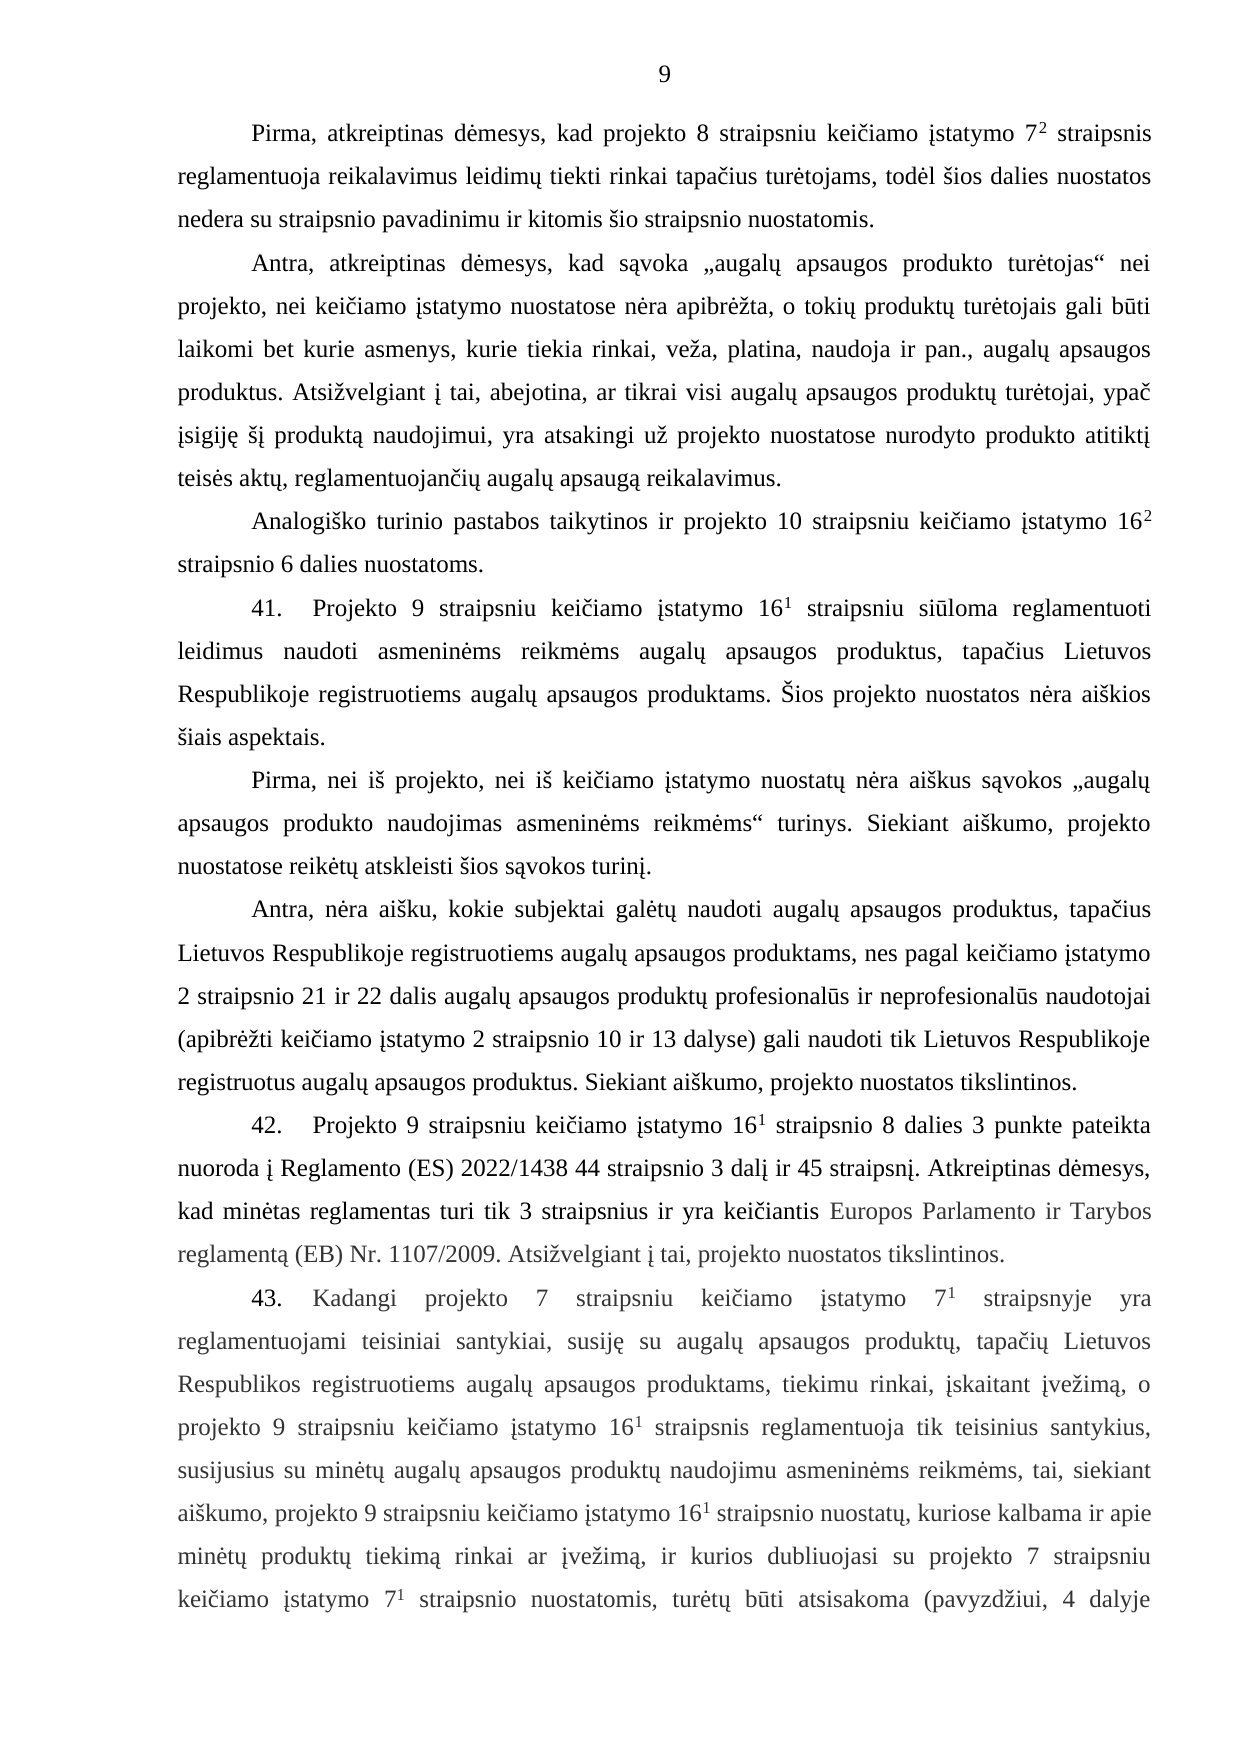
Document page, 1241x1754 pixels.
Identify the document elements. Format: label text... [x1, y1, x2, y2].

text Pirma, atkreiptinas dėmesys, kad projekto 8 straipsniu keičiamo įstatymo 72 straipsnis reglamentuoja reikalavimus leidimų tiekti rinkai tapačius turėtojams, todėl šios dalies nuostatos nedera su straipsnio pavadinimu ir kitomis šio straipsnio nuostatomis. [177, 118, 1152, 233]
list Projekto 9 straipsniu keičiamo įstatymo 161 straipsnio 8 dalies 3 punkte pateikta nuoroda į Reglamento (ES) 2022/1438 44 straipsnio 3 dalį ir 45 straipsnį. Atkreiptinas dėmesys, kad minėtas reglamentas turi tik 3 straipsnius ir yra keičiantis Europos Parlamento ir Tarybos reglamentą (EB) Nr. 1107/2009. Atsižvelgiant į tai, projekto nuostatos tikslintinos. [177, 1110, 1152, 1268]
list Antra, nėra aišku, kokie subjektai galėtų naudoti augalų apsaugos produktus, tapačius Lietuvos Respublikoje registruotiems augalų apsaugos produktams, nes pagal keičiamo įstatymo 2 straipsnio 21 ir 22 dalis augalų apsaugos produktų profesionalūs ir neprofesionalūs naudotojai (apibrėžti keičiamo įstatymo 2 straipsnio 10 ir 13 dalyse) gali naudoti tik Lietuvos Respublikoje registruotus augalų apsaugos produktus. Siekiant aiškumo, projekto nuostatos tikslintinos. [177, 894, 1152, 1096]
list Kadangi projekto 7 straipsniu keičiamo įstatymo 71 straipsnyje yra reglamentuojami teisiniai santykiai, susiję su augalų apsaugos produktų, tapačių Lietuvos Respublikos registruotiems augalų apsaugos produktams, tiekimu rinkai, įskaitant įvežimą, o projekto 9 straipsniu keičiamo įstatymo 161 straipsnis reglamentuoja tik teisinius santykius, susijusius su minėtų augalų apsaugos produktų naudojimu asmeninėms reikmėms, tai, siekiant aiškumo, projekto 9 straipsniu keičiamo įstatymo 161 straipsnio nuostatų, kuriose kalbama ir apie minėtų produktų tiekimą rinkai ar įvežimą, ir kurios dubliuojasi su projekto 7 straipsniu keičiamo įstatymo 71 straipsnio nuostatomis, turėtų būti atsisakoma (pavyzdžiui, 4 dalyje [177, 1283, 1152, 1613]
list Pirma, nei iš projekto, nei iš keičiamo įstatymo nuostatų nėra aiškus sąvokos „augalų apsaugos produkto naudojimas asmeninėms reikmėms“ turinys. Siekiant aiškumo, projekto nuostatose reikėtų atskleisti šios sąvokos turinį. [177, 765, 1152, 880]
text Antra, atkreiptinas dėmesys, kad sąvoka „augalų apsaugos produkto turėtojas“ nei projekto, nei keičiamo įstatymo nuostatose nėra apibrėžta, o tokių produktų turėtojais gali būti laikomi bet kurie asmenys, kurie tiekia rinkai, veža, platina, naudoja ir pan., augalų apsaugos produktus. Atsižvelgiant į tai, abejotina, ar tikrai visi augalų apsaugos produktų turėtojai, ypač įsigiję šį produktą naudojimui, yra atsakingi už projekto nuostatose nurodyto produkto atitiktį teisės aktų, reglamentuojančių augalų apsaugą reikalavimus. [177, 248, 1152, 492]
list Projekto 9 straipsniu keičiamo įstatymo 161 straipsniu siūloma reglamentuoti leidimus naudoti asmeninėms reikmėms augalų apsaugos produktus, tapačius Lietuvos Respublikoje registruotiems augalų apsaugos produktams. Šios projekto nuostatos nėra aiškios šiais aspektais. [177, 593, 1152, 751]
text Analogiško turinio pastabos taikytinos ir projekto 10 straipsniu keičiamo įstatymo 162 straipsnio 6 dalies nuostatoms. [177, 506, 1152, 578]
